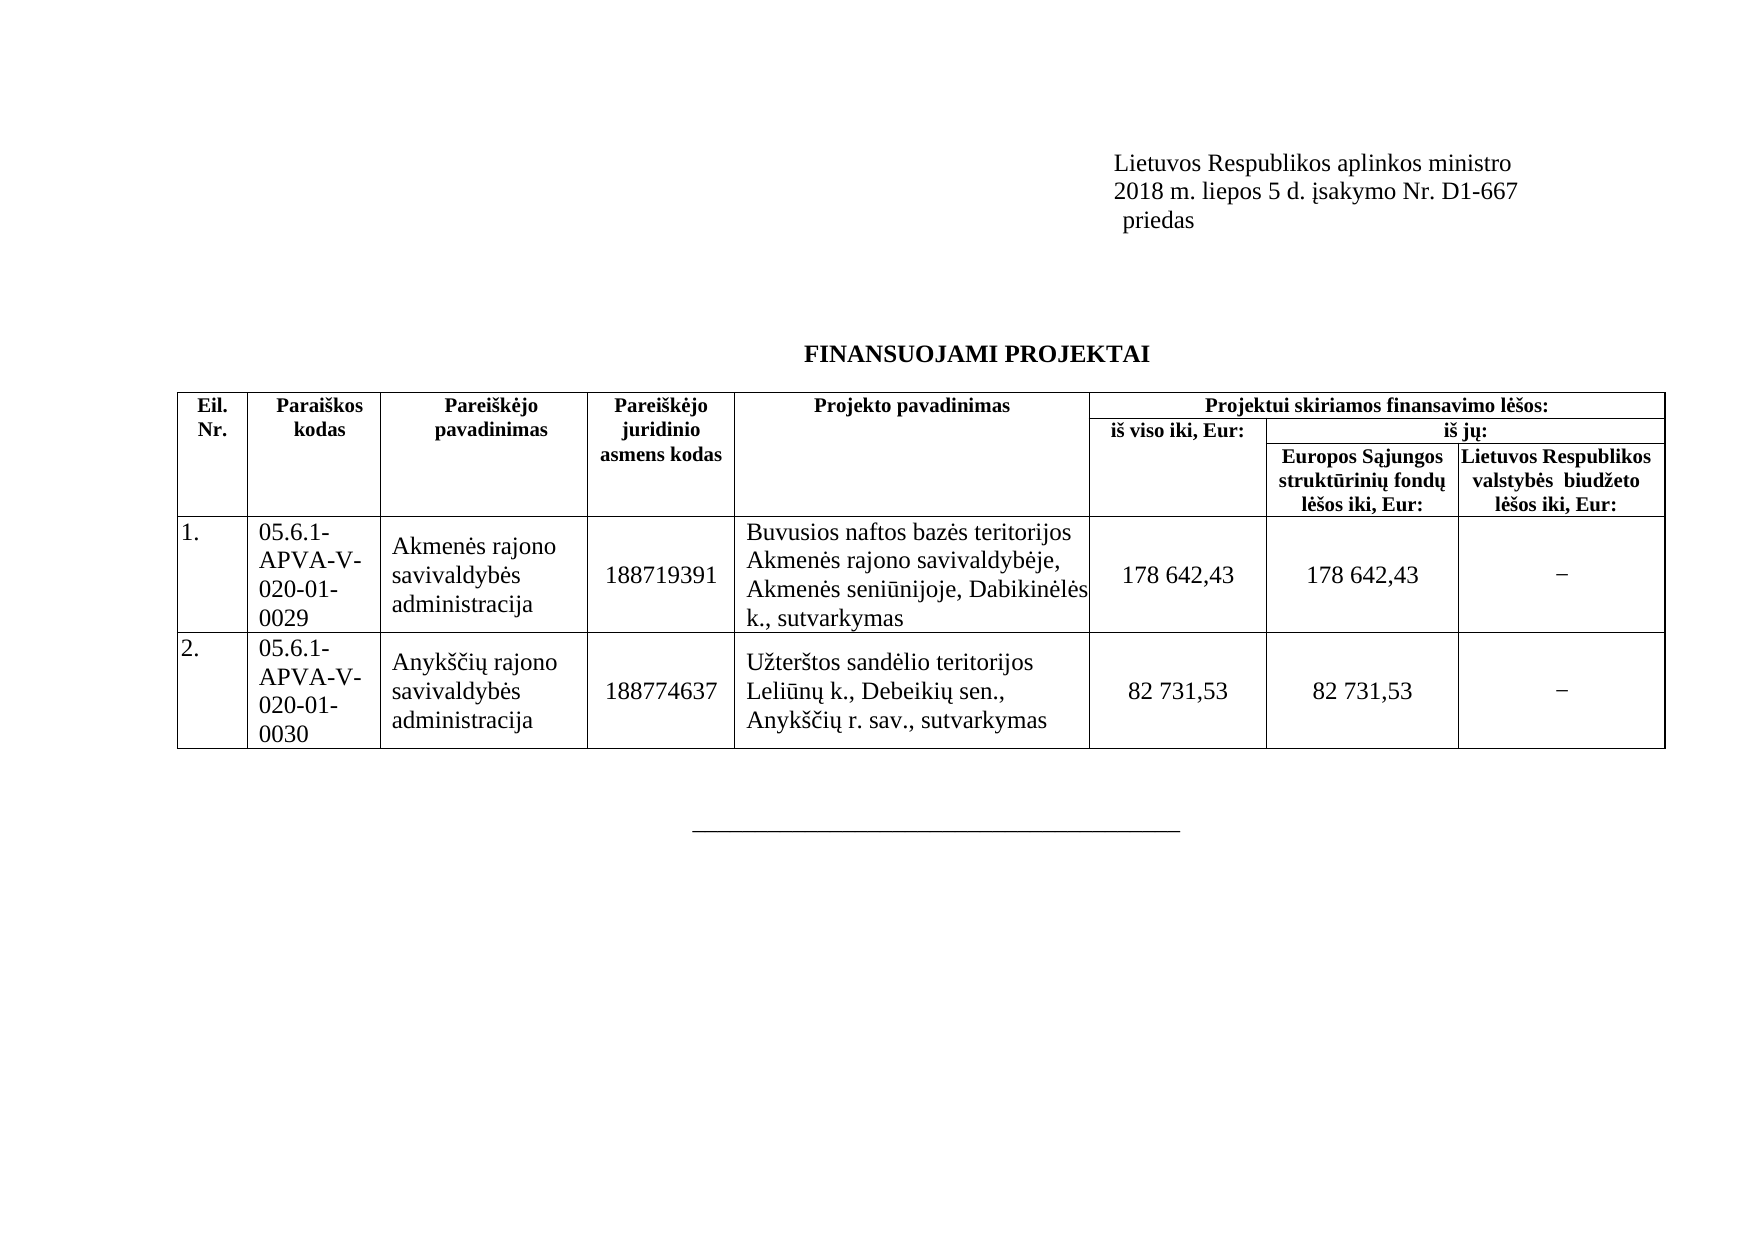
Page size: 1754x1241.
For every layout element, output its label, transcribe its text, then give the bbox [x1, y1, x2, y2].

text _______________________________________ [177, 806, 1695, 835]
table_cell − [1459, 517, 1664, 632]
text Lietuvos Respublikos aplinkos ministro [591, 148, 1695, 176]
table_cell Anykščių rajono savivaldybės administracija [381, 633, 587, 748]
table_cell 05.6.1-APVA-V-020-01-0029 [248, 517, 380, 632]
table_header Projektui skiriamos finansavimo lėšos: [1090, 393, 1664, 417]
table_cell 1. [178, 517, 247, 632]
table_cell 188774637 [588, 633, 734, 748]
table_header Pareiškėjo pavadinimas [381, 393, 587, 516]
table_cell iš viso iki, Eur: [1090, 419, 1266, 516]
table_cell Akmenės rajono savivaldybės administracija [381, 517, 587, 632]
table_header Projekto pavadinimas [735, 393, 1089, 516]
table_cell Lietuvos Respublikos valstybės biudžeto lėšos iki, Eur: [1459, 444, 1664, 516]
table_cell 178 642,43 [1090, 517, 1266, 632]
text priedas [1122, 205, 1695, 234]
table_cell 188719391 [588, 517, 734, 632]
table_cell 82 731,53 [1090, 633, 1266, 748]
text 2018 m. liepos 5 d. įsakymo Nr. D1-667 [591, 176, 1695, 205]
table_cell 2. [178, 633, 247, 748]
table_cell 05.6.1-APVA-V-020-01-0030 [248, 633, 380, 748]
table_cell iš jų: [1267, 419, 1664, 442]
table_cell Buvusios naftos bazės teritorijos Akmenės rajono savivaldybėje, Akmenės seniūnijoje, Dabikinėlės k., sutvarkymas [735, 517, 1089, 632]
table_header Paraiškos kodas [248, 393, 380, 516]
table_cell Europos Sąjungos struktūrinių fondų lėšos iki, Eur: [1267, 444, 1458, 516]
table_cell − [1459, 633, 1664, 748]
table_cell Užterštos sandėlio teritorijos Leliūnų k., Debeikių sen., Anykščių r. sav., sutvarkymas [735, 633, 1089, 748]
table_cell 82 731,53 [1267, 633, 1458, 748]
text FINANSUOJAMI PROJEKTAI [177, 339, 1695, 368]
table_header Pareiškėjo juridinio asmens kodas [588, 393, 734, 516]
table_header Eil. Nr. [178, 393, 247, 516]
table_cell 178 642,43 [1267, 517, 1458, 632]
